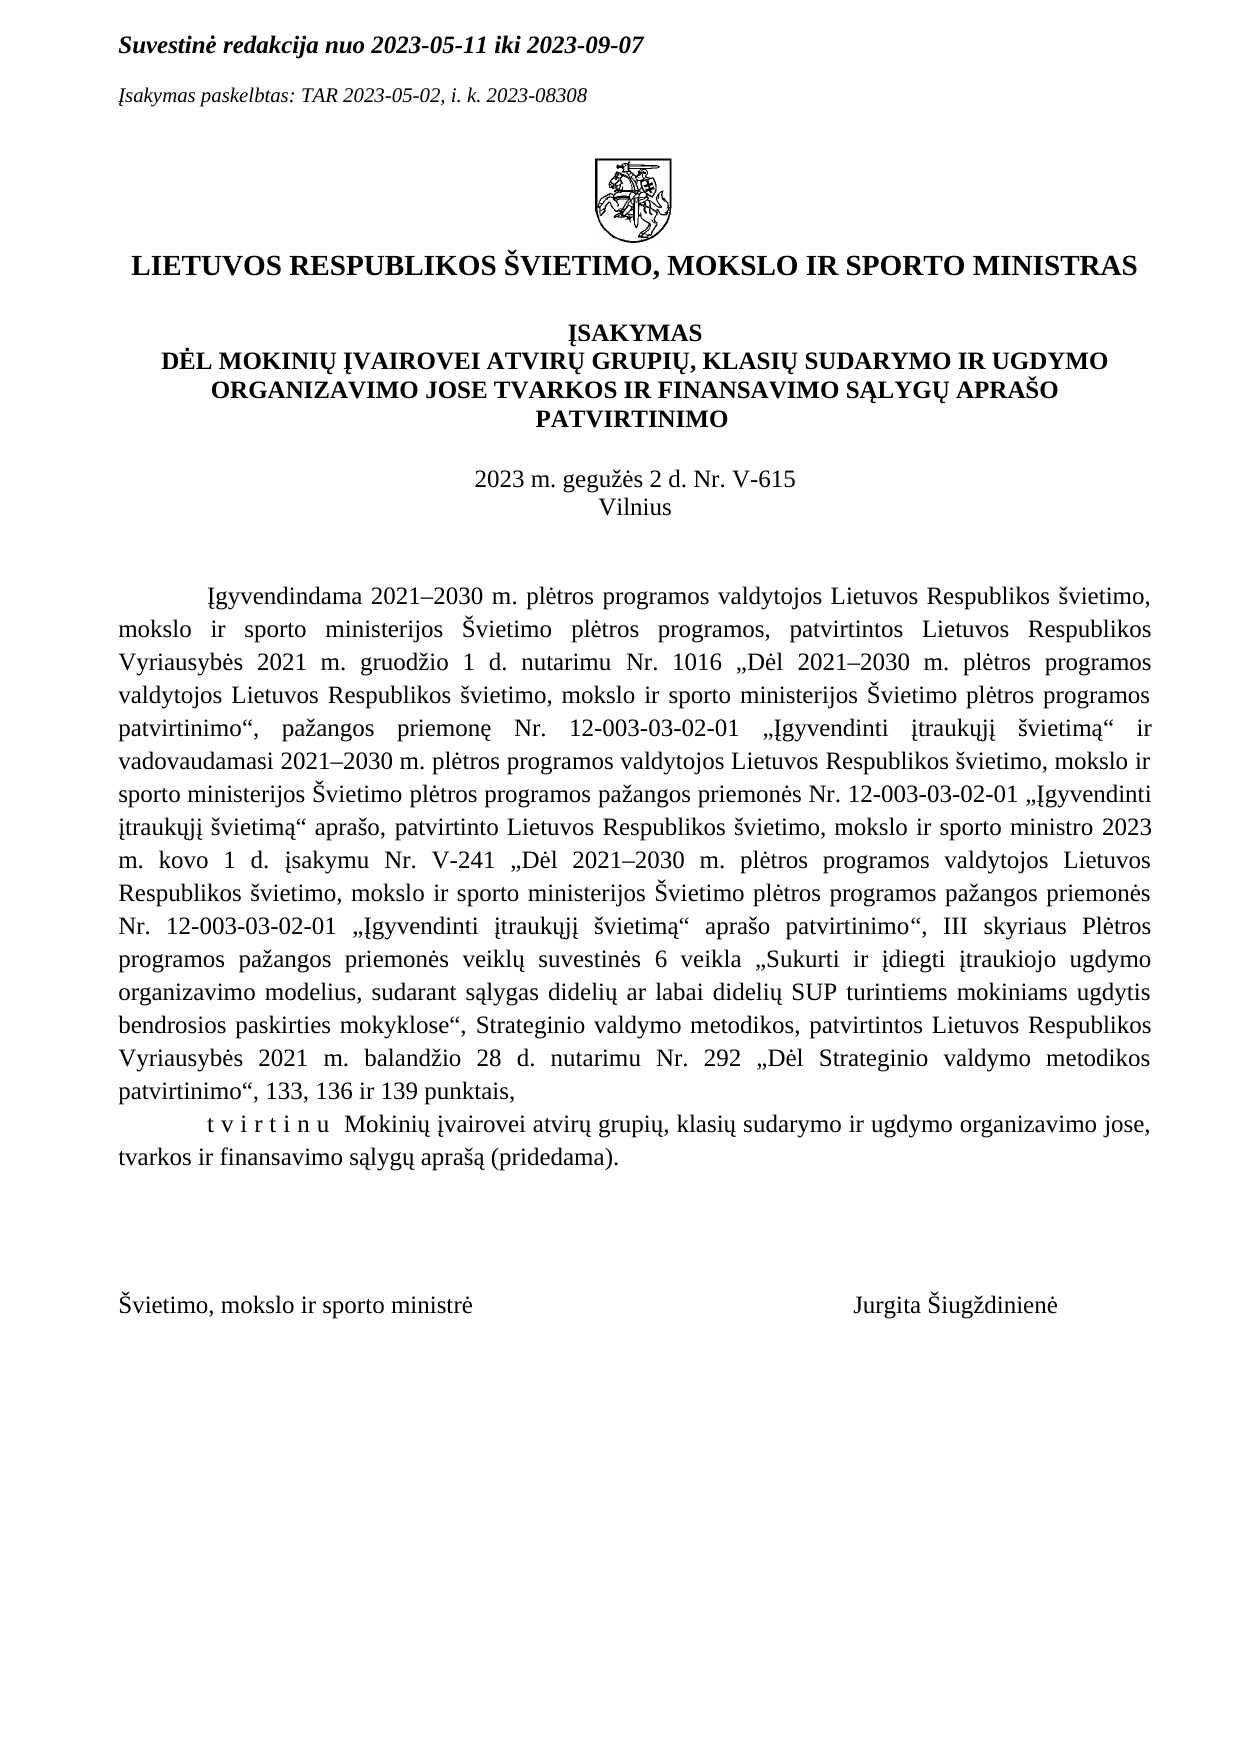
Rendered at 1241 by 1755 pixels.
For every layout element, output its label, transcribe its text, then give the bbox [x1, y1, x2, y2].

text 2023 m. gegužės 2 d. Nr. V-615 [118, 464, 1152, 492]
text Suvestinė redakcija nuo 2023-05-11 iki 2023-09-07 [118, 30, 1152, 59]
text Švietimo, mokslo ir sporto ministrė Jurgita Šiugždinienė [118, 1291, 1152, 1319]
text Įsakymas paskelbtas: TAR 2023-05-02, i. k. 2023-08308 [118, 83, 1152, 107]
text Vilnius [118, 492, 1152, 521]
text DĖL MOKINIŲ ĮVAIROVEI ATVIRŲ GRUPIŲ, KLASIŲ SUDARYMO IR UGDYMO ORGANIZAVIMO JOSE TVARKOS IR FINANSAVIMO SĄLYGŲ APRAŠO [118, 346, 1152, 404]
text ĮSAKYMAS [118, 318, 1152, 346]
text t v i r t i n u Mokinių įvairovei atvirų grupių, klasių sudarymo ir ugdymo organizavimo jose, tvarkos ir finansavimo sąlygų aprašą (pridedama). [118, 1109, 1152, 1171]
text LIETUVOS RESPUBLIKOS ŠVIETIMO, MOKSLO IR SPORTO MINISTRAS [118, 248, 1152, 282]
text PATVIRTINIMO [118, 404, 1152, 433]
text Įgyvendindama 2021–2030 m. plėtros programos valdytojos Lietuvos Respublikos švietimo, mokslo ir sporto ministerijos Švietimo plėtros programos, patvirtintos Lietuvos Respublikos Vyriausybės 2021 m. gruodžio 1 d. nutarimu Nr. 1016 „Dėl 2021–2030 m. plėtros programos valdytojos Lietuvos Respublikos švietimo, mokslo ir sporto ministerijos Švietimo plėtros programos patvirtinimo“, pažangos priemonę Nr. 12-003-03-02-01 „Įgyvendinti įtraukųjį švietimą“ ir vadovaudamasi 2021–2030 m. plėtros programos valdytojos Lietuvos Respublikos švietimo, mokslo ir sporto ministerijos Švietimo plėtros programos pažangos priemonės Nr. 12-003-03-02-01 „Įgyvendinti įtraukųjį švietimą“ aprašo, patvirtinto Lietuvos Respublikos švietimo, mokslo ir sporto ministro 2023 m. kovo 1 d. įsakymu Nr. V-241 „Dėl 2021–2030 m. plėtros programos valdytojos Lietuvos Respublikos švietimo, mokslo ir sporto ministerijos Švietimo plėtros programos pažangos priemonės Nr. 12-003-03-02-01 „Įgyvendinti įtraukųjį švietimą“ aprašo patvirtinimo“, III skyriaus Plėtros programos pažangos priemonės veiklų suvestinės 6 veikla „Sukurti ir įdiegti įtraukiojo ugdymo organizavimo modelius, sudarant sąlygas didelių ar labai didelių SUP turintiems mokiniams ugdytis bendrosios paskirties mokyklose“, Strateginio valdymo metodikos, patvirtintos Lietuvos Respublikos Vyriausybės 2021 m. balandžio 28 d. nutarimu Nr. 292 „Dėl Strateginio valdymo metodikos patvirtinimo“, 133, 136 ir 139 punktais, [118, 581, 1152, 1105]
